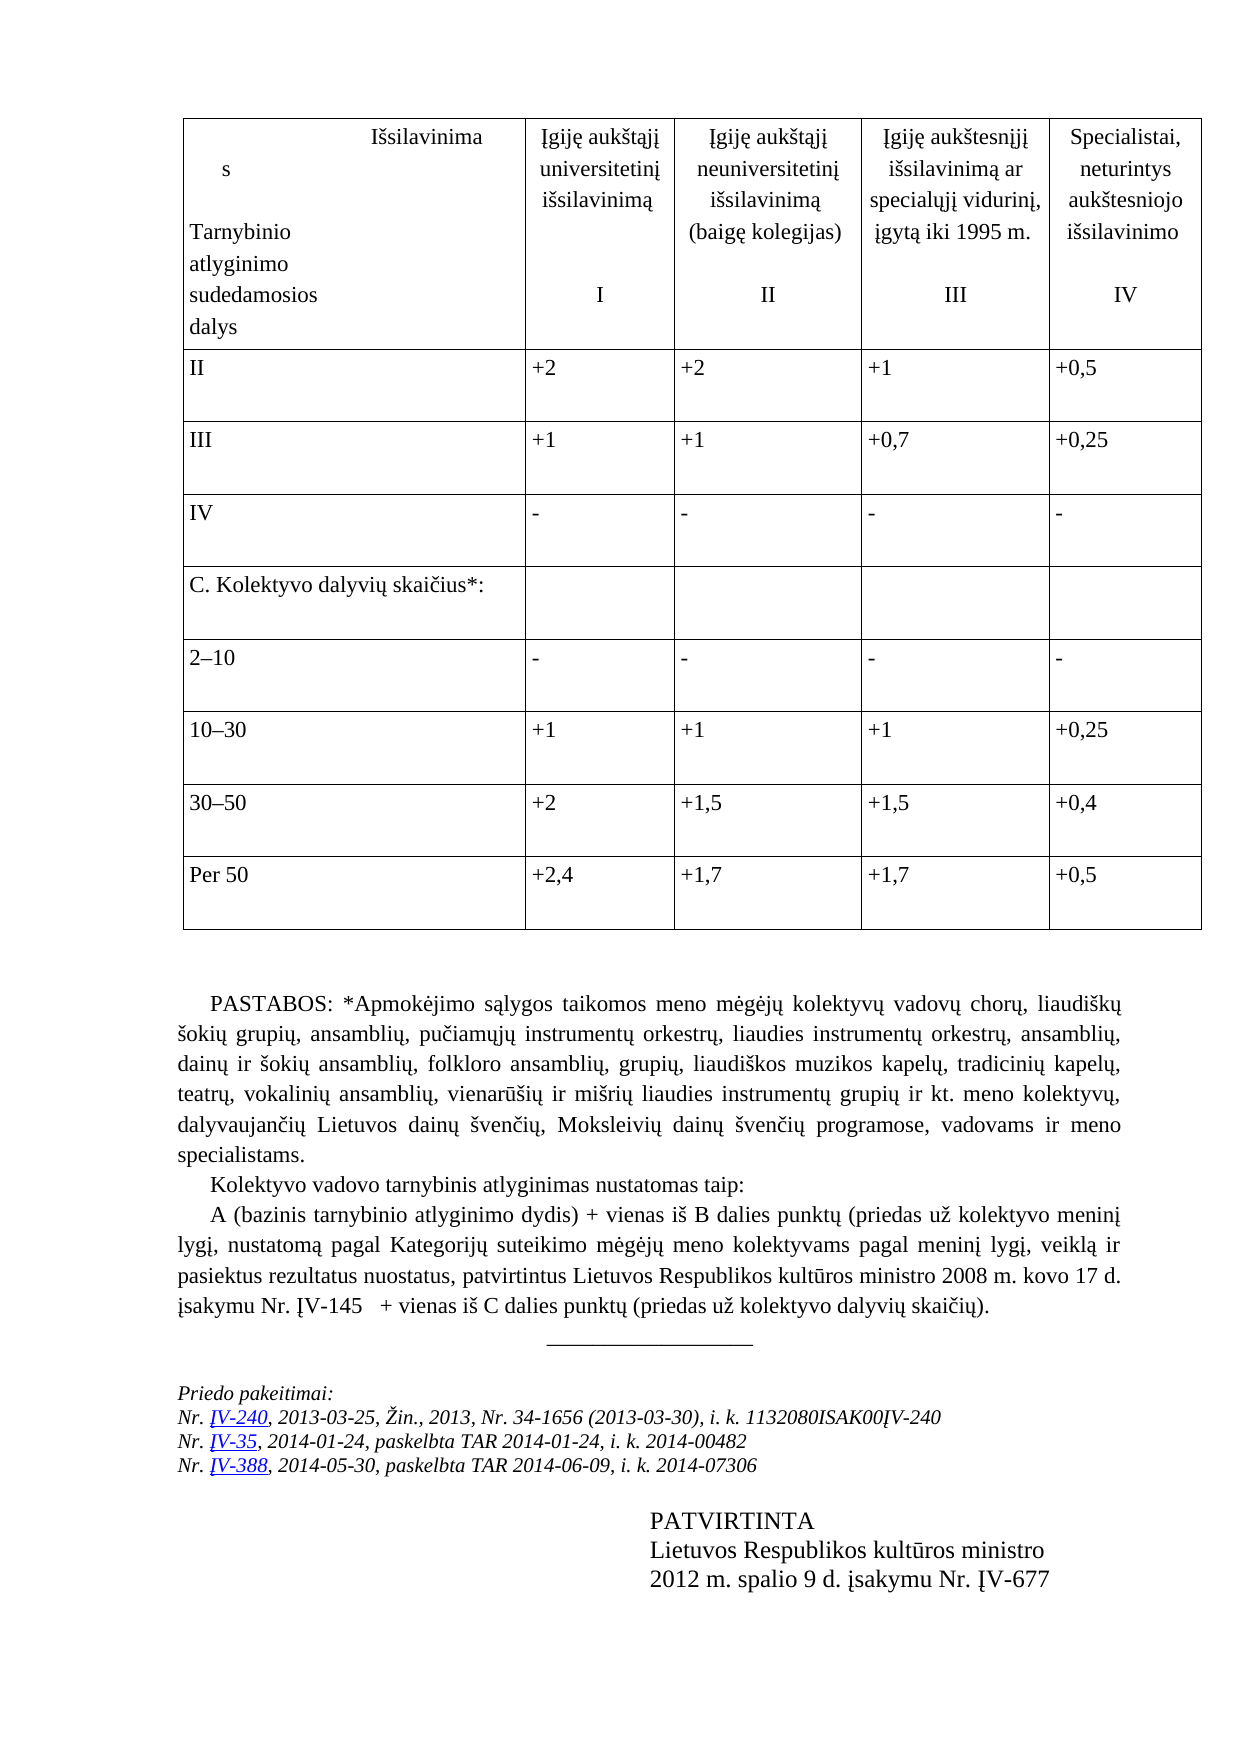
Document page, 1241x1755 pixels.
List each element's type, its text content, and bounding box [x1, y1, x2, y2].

table_cell - [675, 495, 861, 566]
table_cell +1 [675, 712, 861, 783]
text __________________ [177, 1322, 1122, 1348]
text Kolektyvo vadovo tarnybinis atlyginimas nustatomas taip: [177, 1171, 1122, 1197]
text A (bazinis tarnybinio atlyginimo dydis) + vienas iš B dalies punktų (priedas už kolektyvo meninį lygį, nustatomą pagal Kategorijų suteikimo mėgėjų meno kolektyvams pagal meninį lygį, veiklą ir pasiektus rezultatus nuostatus, patvirtintus Lietuvos Respublikos kultūros ministro 2008 m. kovo 17 d. įsakymu Nr. ĮV-145 „Dėl Kategorijų suteikimo mėgėjų meno kolektyvams pagal meninį lygį, veiklą ir pasiektus rezultatus nuostatų patvirtinimo“ + vienas iš C dalies punktų (priedas už kolektyvo dalyvių skaičių). [177, 1201, 1122, 1318]
table_cell III [184, 422, 525, 493]
table_cell +0,25 [1050, 422, 1201, 493]
text Nr. ĮV-240, 2013-03-25, Žin., 2013, Nr. 34-1656 (2013-03-30), i. k. 1132080ISAK00ĮV-240 [177, 1405, 1122, 1429]
text Lietuvos Respublikos kultūros ministro 2012 m. spalio 9 d. įsakymu Nr. ĮV-677 [649, 1535, 1122, 1592]
table_cell +0,4 [1050, 785, 1201, 856]
table_cell +1 [862, 712, 1049, 783]
table_cell +0,5 [1050, 350, 1201, 421]
table_header Išsilavinimas Tarnybinio atlyginimo sudedamosios dalys [184, 119, 525, 348]
table_cell +1,5 [675, 785, 861, 856]
table_cell - [675, 640, 861, 711]
table_header Įgiję aukštąjį neuniversitetinį išsilavinimą (baigę kolegijas) II [675, 119, 861, 348]
text Nr. ĮV-388, 2014-05-30, paskelbta TAR 2014-06-09, i. k. 2014-07306 [177, 1453, 1122, 1477]
table_cell II [184, 350, 525, 421]
table_cell 10–30 [184, 712, 525, 783]
text Priedo pakeitimai: [177, 1381, 1122, 1405]
table_cell - [1050, 640, 1201, 711]
table_cell +0,7 [862, 422, 1049, 493]
table_cell +1 [526, 712, 674, 783]
table_cell +1,5 [862, 785, 1049, 856]
table_cell Per 50 [184, 857, 525, 928]
table_cell +1 [526, 422, 674, 493]
text PASTABOS: *Apmokėjimo sąlygos taikomos meno mėgėjų kolektyvų vadovų chorų, liaudiškų šokių grupių, ansamblių, pučiamųjų instrumentų orkestrų, liaudies instrumentų orkestrų, ansamblių, dainų ir šokių ansamblių, folkloro ansamblių, grupių, liaudiškos muzikos kapelų, tradicinių kapelų, teatrų, vokalinių ansamblių, vienarūšių ir mišrių liaudies instrumentų grupių ir kt. meno kolektyvų, dalyvaujančių Lietuvos dainų švenčių, Moksleivių dainų švenčių programose, vadovams ir meno specialistams. [177, 990, 1122, 1167]
table_cell C. Kolektyvo dalyvių skaičius*: [184, 567, 525, 638]
table_cell 30–50 [184, 785, 525, 856]
table_cell +2 [526, 785, 674, 856]
table_header Įgiję aukštąjį universitetinį išsilavinimą I [526, 119, 674, 348]
table_header Specialistai, neturintys aukštesniojo išsilavinimo IV [1050, 119, 1201, 348]
table_cell IV [184, 495, 525, 566]
table_cell - [1050, 495, 1201, 566]
table_cell - [862, 640, 1049, 711]
table_cell +1,7 [862, 857, 1049, 928]
table_cell [675, 567, 861, 638]
table_cell +1,7 [675, 857, 861, 928]
table_header Įgiję aukštesnįjį išsilavinimą ar specialųjį vidurinį, įgytą iki 1995 m. III [862, 119, 1049, 348]
table_cell +1 [675, 422, 861, 493]
table_cell +2 [675, 350, 861, 421]
table_cell [862, 567, 1049, 638]
table_cell [1050, 567, 1201, 638]
table_cell - [526, 640, 674, 711]
table_cell +1 [862, 350, 1049, 421]
table_cell +2 [526, 350, 674, 421]
text Nr. ĮV-35, 2014-01-24, paskelbta TAR 2014-01-24, i. k. 2014-00482 [177, 1429, 1122, 1453]
table_cell - [526, 495, 674, 566]
table_cell [526, 567, 674, 638]
table_cell +0,25 [1050, 712, 1201, 783]
table_cell +2,4 [526, 857, 674, 928]
text PATVIRTINTA [649, 1506, 1122, 1535]
table_cell - [862, 495, 1049, 566]
table_cell 2–10 [184, 640, 525, 711]
table_cell +0,5 [1050, 857, 1201, 928]
